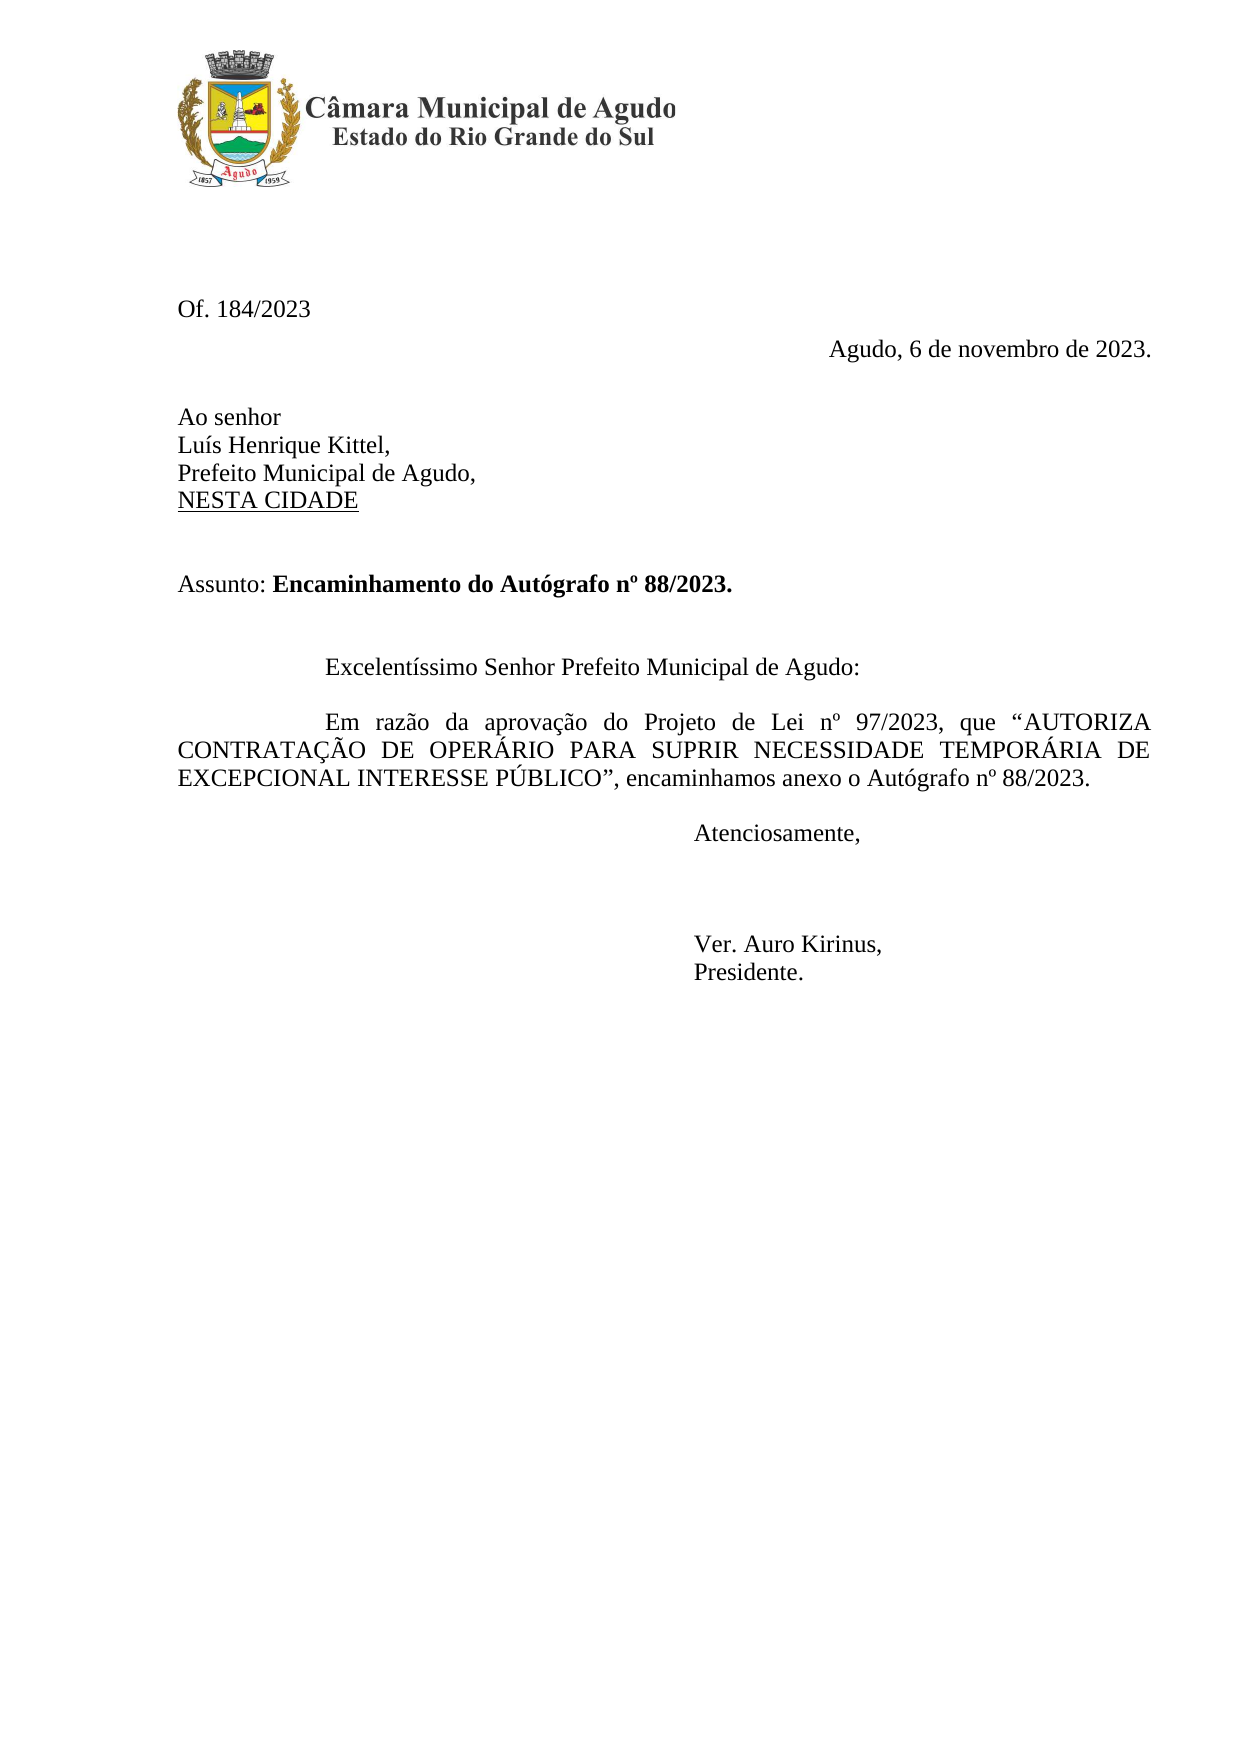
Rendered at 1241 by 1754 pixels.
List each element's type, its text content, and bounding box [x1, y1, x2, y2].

text Prefeito Municipal de Agudo, [177, 459, 1152, 487]
text Excelentíssimo Senhor Prefeito Municipal de Agudo: [177, 653, 1152, 681]
text Agudo, 6 de novembro de 2023. [177, 336, 1152, 363]
text Assunto: Encaminhamento do Autógrafo nº 88/2023. [177, 570, 1152, 597]
text Luís Henrique Kittel, [177, 431, 1152, 459]
text NESTA CIDADE [177, 487, 1152, 514]
text Atenciosamente, [546, 819, 1152, 847]
picture [177, 50, 676, 187]
text Of. 184/2023 [177, 295, 1152, 323]
text Presidente. [546, 958, 1152, 985]
text Ao senhor [177, 403, 1152, 431]
text Ver. Auro Kirinus, [546, 930, 1152, 958]
text Em razão da aprovação do Projeto de Lei nº 97/2023, que “AUTORIZA CONTRATAÇÃO DE OPERÁRIO PARA SUPRIR NECESSIDADE TEMPORÁRIA DE EXCEPCIONAL INTERESSE PÚBLICO”, encaminhamos anexo o Autógrafo nº 88/2023. [177, 708, 1152, 791]
